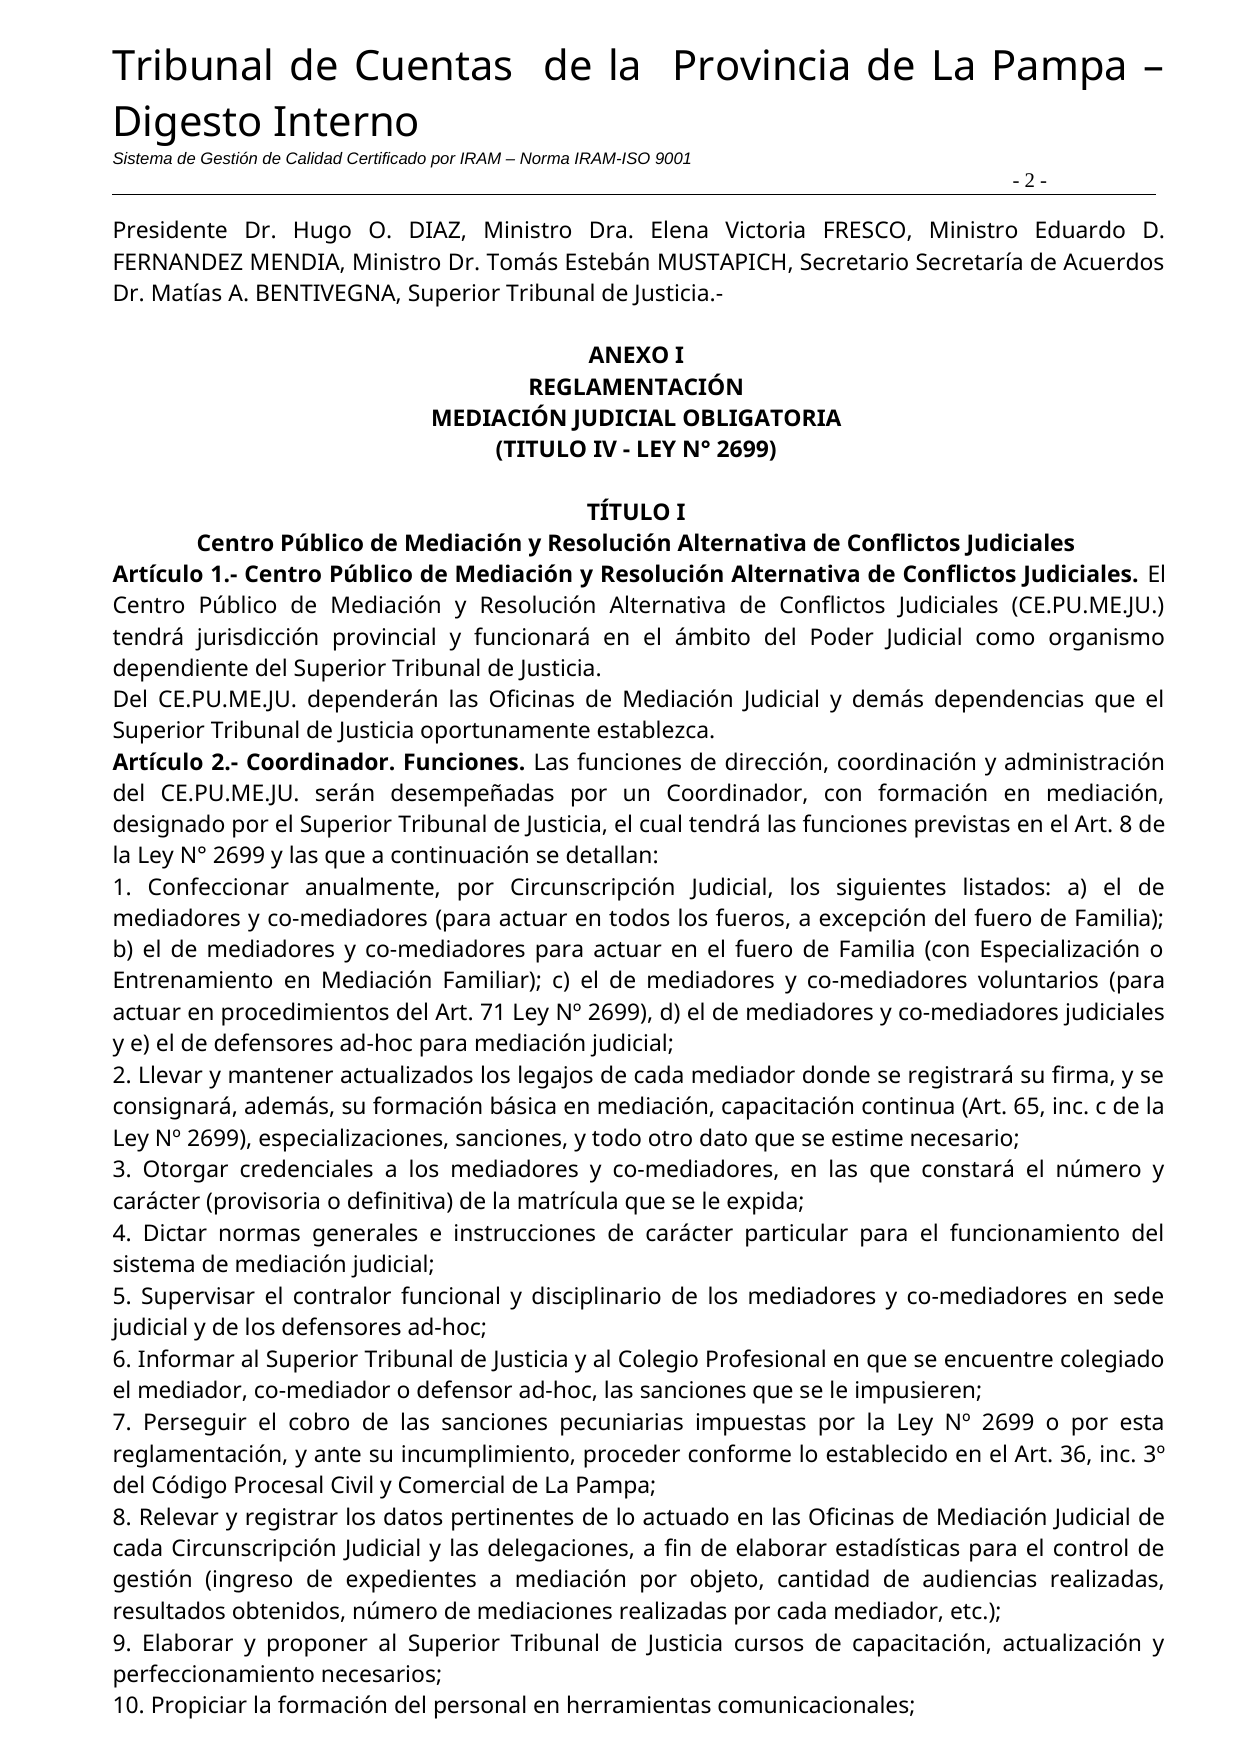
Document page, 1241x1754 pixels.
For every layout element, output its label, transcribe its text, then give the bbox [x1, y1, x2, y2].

text 1. Confeccionar anualmente, por Circunscripción Judicial, los siguientes listados: a) el de mediadores y co-mediadores (para actuar en todos los fueros, a excepción del fuero de Familia); b) el de mediadores y co-mediadores para actuar en el fuero de Familia (con Especialización o Entrenamiento en Mediación Familiar); c) el de mediadores y co-mediadores voluntarios (para actuar en procedimientos del Art. 71 Ley Nº 2699), d) el de mediadores y co-mediadores judiciales y e) el de defensores ad-hoc para mediación judicial; [112, 871, 1166, 1058]
text 2. Llevar y mantener actualizados los legajos de cada mediador donde se registrará su firma, y se consignará, además, su formación básica en mediación, capacitación continua (Art. 65, inc. c de la Ley Nº 2699), especializaciones, sanciones, y todo otro dato que se estime necesario; [112, 1059, 1166, 1153]
text ANEXO I [112, 339, 1166, 371]
text Artículo 1.- Centro Público de Mediación y Resolución Alternativa de Conflictos Judiciales. El Centro Público de Mediación y Resolución Alternativa de Conflictos Judiciales (CE.PU.ME.JU.) tendrá jurisdicción provincial y funcionará en el ámbito del Poder Judicial como organismo dependiente del Superior Tribunal de Justicia. [112, 558, 1166, 683]
text (TITULO IV - LEY N° 2699) [112, 433, 1166, 464]
text REGLAMENTACIÓN [112, 371, 1166, 402]
text 5. Supervisar el contralor funcional y disciplinario de los mediadores y co-mediadores en sede judicial y de los defensores ad-hoc; [112, 1280, 1166, 1342]
text 8. Relevar y registrar los datos pertinentes de lo actuado en las Oficinas de Mediación Judicial de cada Circunscripción Judicial y las delegaciones, a fin de elaborar estadísticas para el control de gestión (ingreso de expedientes a mediación por objeto, cantidad de audiencias realizadas, resultados obtenidos, número de mediaciones realizadas por cada mediador, etc.); [112, 1501, 1166, 1626]
text Centro Público de Mediación y Resolución Alternativa de Conflictos Judiciales [112, 527, 1166, 558]
text 9. Elaborar y proponer al Superior Tribunal de Justicia cursos de capacitación, actualización y perfeccionamiento necesarios; [112, 1627, 1166, 1689]
text 10. Propiciar la formación del personal en herramientas comunicacionales; [112, 1689, 1166, 1720]
text MEDIACIÓN JUDICIAL OBLIGATORIA [112, 402, 1166, 433]
text Artículo 2.- Coordinador. Funciones. Las funciones de dirección, coordinación y administración del CE.PU.ME.JU. serán desempeñadas por un Coordinador, con formación en mediación, designado por el Superior Tribunal de Justicia, el cual tendrá las funciones previstas en el Art. 8 de la Ley N° 2699 y las que a continuación se detallan: [112, 746, 1166, 871]
text 3. Otorgar credenciales a los mediadores y co-mediadores, en las que constará el número y carácter (provisoria o definitiva) de la matrícula que se le expida; [112, 1153, 1166, 1216]
text Del CE.PU.ME.JU. dependerán las Oficinas de Mediación Judicial y demás dependencias que el Superior Tribunal de Justicia oportunamente establezca. [112, 683, 1166, 746]
text 6. Informar al Superior Tribunal de Justicia y al Colegio Profesional en que se encuentre colegiado el mediador, co-mediador o defensor ad-hoc, las sanciones que se le impusieren; [112, 1343, 1166, 1406]
text TÍTULO I [112, 496, 1166, 527]
text 4. Dictar normas generales e instrucciones de carácter particular para el funcionamiento del sistema de mediación judicial; [112, 1217, 1166, 1279]
text Presidente Dr. Hugo O. DIAZ, Ministro Dra. Elena Victoria FRESCO, Ministro Eduardo D. FERNANDEZ MENDIA, Ministro Dr. Tomás Estebán MUSTAPICH, Secretario Secretaría de Acuerdos Dr. Matías A. BENTIVEGNA, Superior Tribunal de Justicia.- [112, 214, 1166, 308]
text 7. Perseguir el cobro de las sanciones pecuniarias impuestas por la Ley Nº 2699 o por esta reglamentación, y ante su incumplimiento, proceder conforme lo establecido en el Art. 36, inc. 3º del Código Procesal Civil y Comercial de La Pampa; [112, 1406, 1166, 1500]
